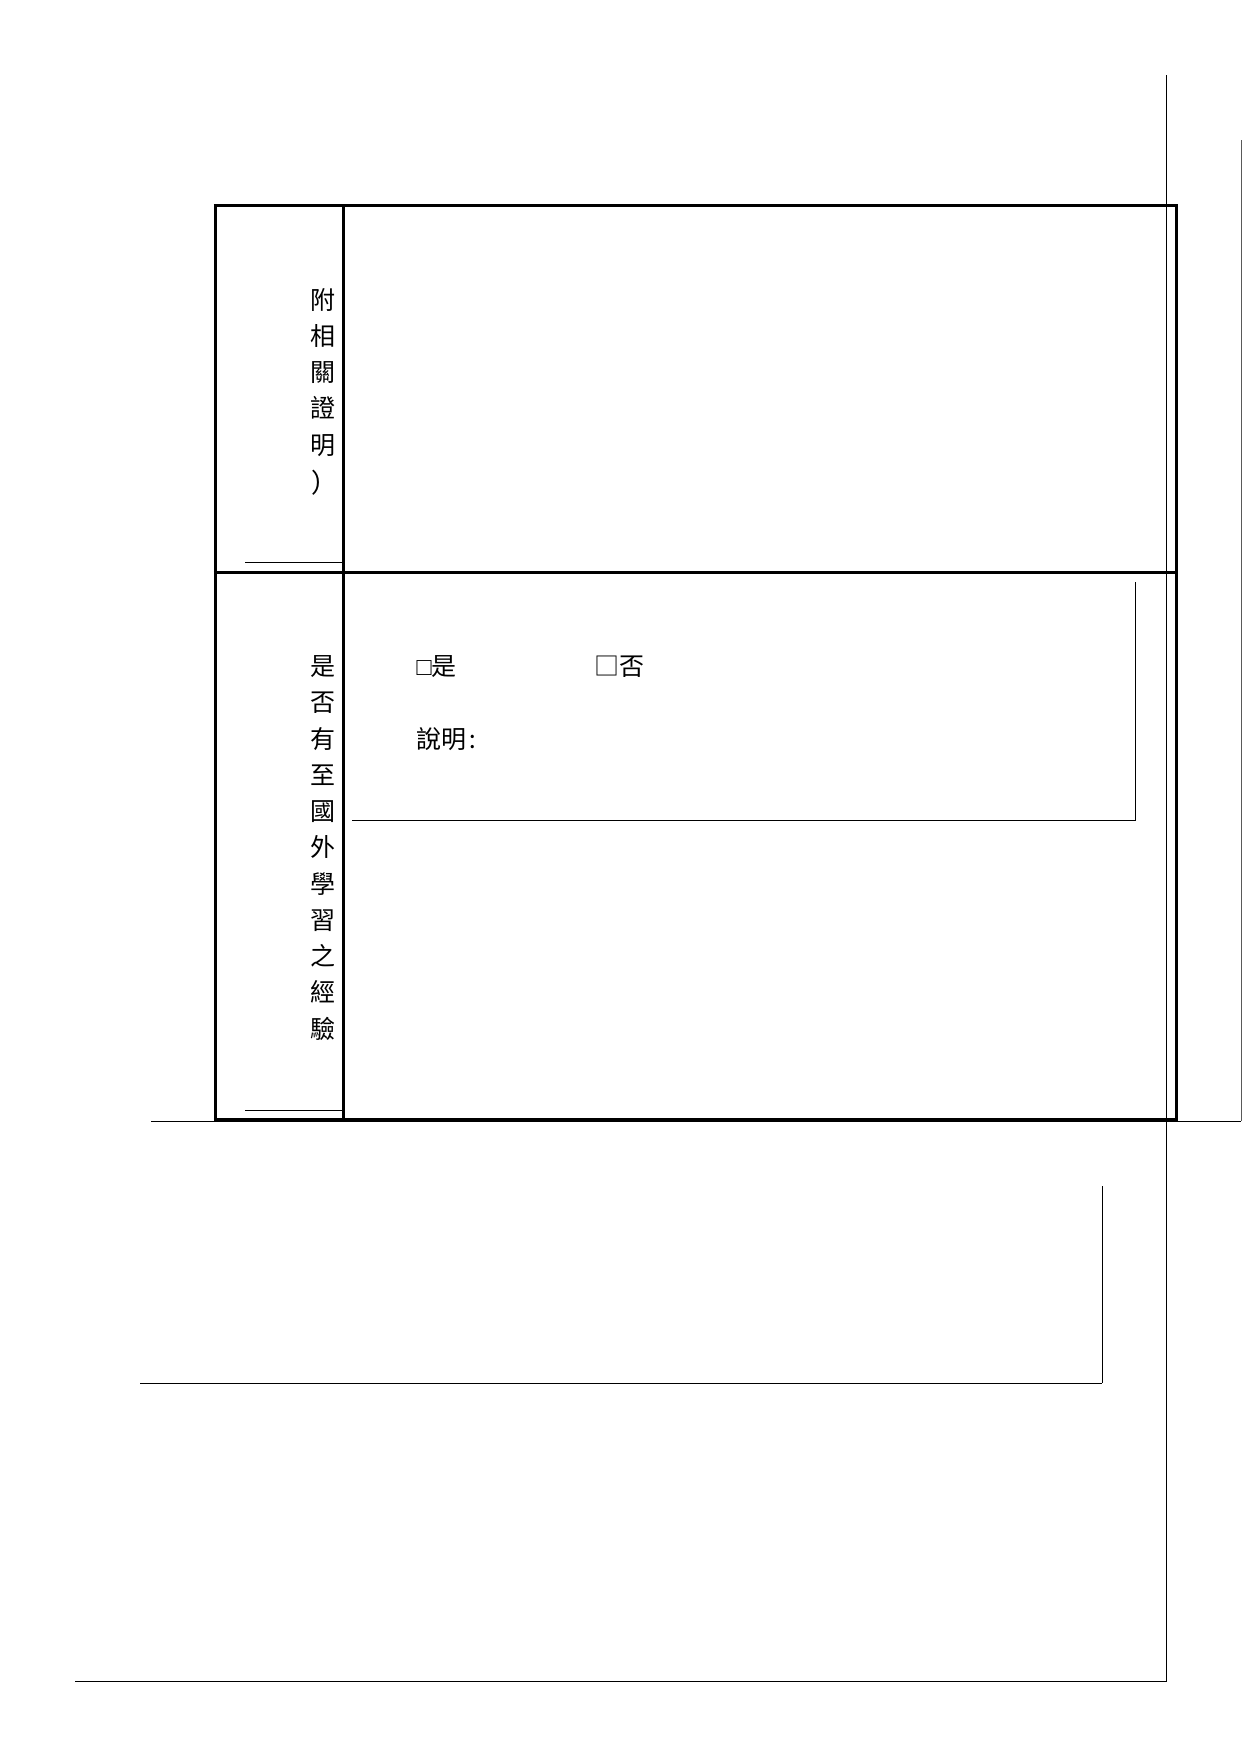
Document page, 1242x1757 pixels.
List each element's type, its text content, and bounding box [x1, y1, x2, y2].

table_cell [1167, 207, 1175, 571]
table_cell 附相關證明) [217, 207, 342, 571]
table_cell [1167, 574, 1175, 1118]
table_cell 是否有至國外學習之經驗 [217, 574, 342, 1118]
table_cell [345, 207, 1166, 571]
table_cell □是 □否 說明: [345, 574, 1166, 1118]
